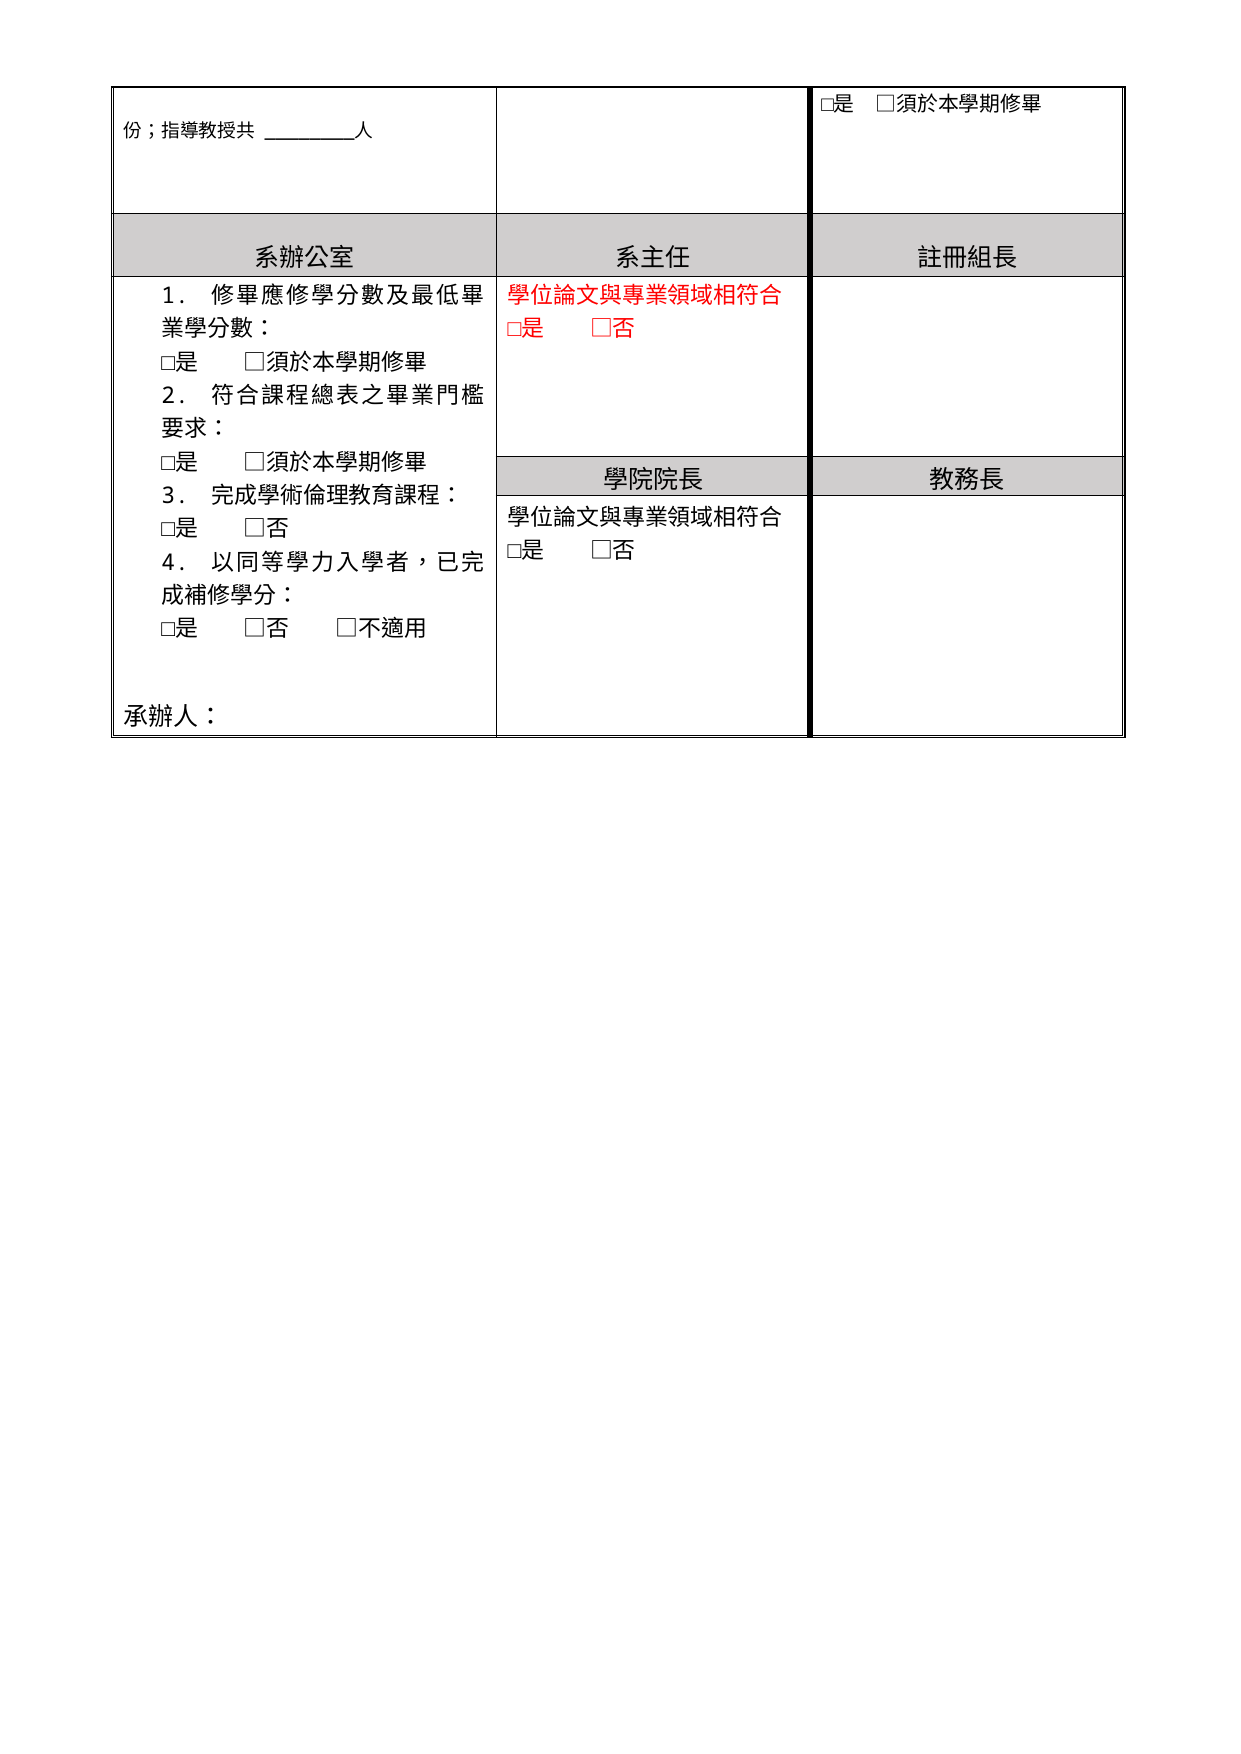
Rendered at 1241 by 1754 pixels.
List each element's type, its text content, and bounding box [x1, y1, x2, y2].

table_cell 學院院長 [497, 457, 807, 495]
table_cell [497, 88, 807, 212]
table_cell 學位論文與專業領域相符合 □是 □否 [497, 496, 807, 735]
table_cell 教務長 [813, 457, 1122, 495]
table_cell [813, 496, 1122, 735]
table_cell 學位論文與專業領域相符合 □是 □否 [497, 277, 807, 456]
table_cell 修畢應修學分數及最低畢業學分數： □是 □須於本學期修畢 符合課程總表之畢業門檻要求： □是 □須於本學期修畢 完成學術倫理教育課程： □是 □否 以同等學力入學者，已完成補修學分： □是 □否 □不適用 承辦人： [114, 277, 496, 735]
table_cell 註冊組長 [813, 214, 1122, 276]
table_cell 系辦公室 [114, 214, 496, 276]
table_cell 份；指導教授共 ________人 [114, 88, 496, 212]
table_cell [813, 277, 1122, 456]
table_cell □是 □須於本學期修畢 [813, 88, 1122, 212]
table_cell 系主任 [497, 214, 807, 276]
